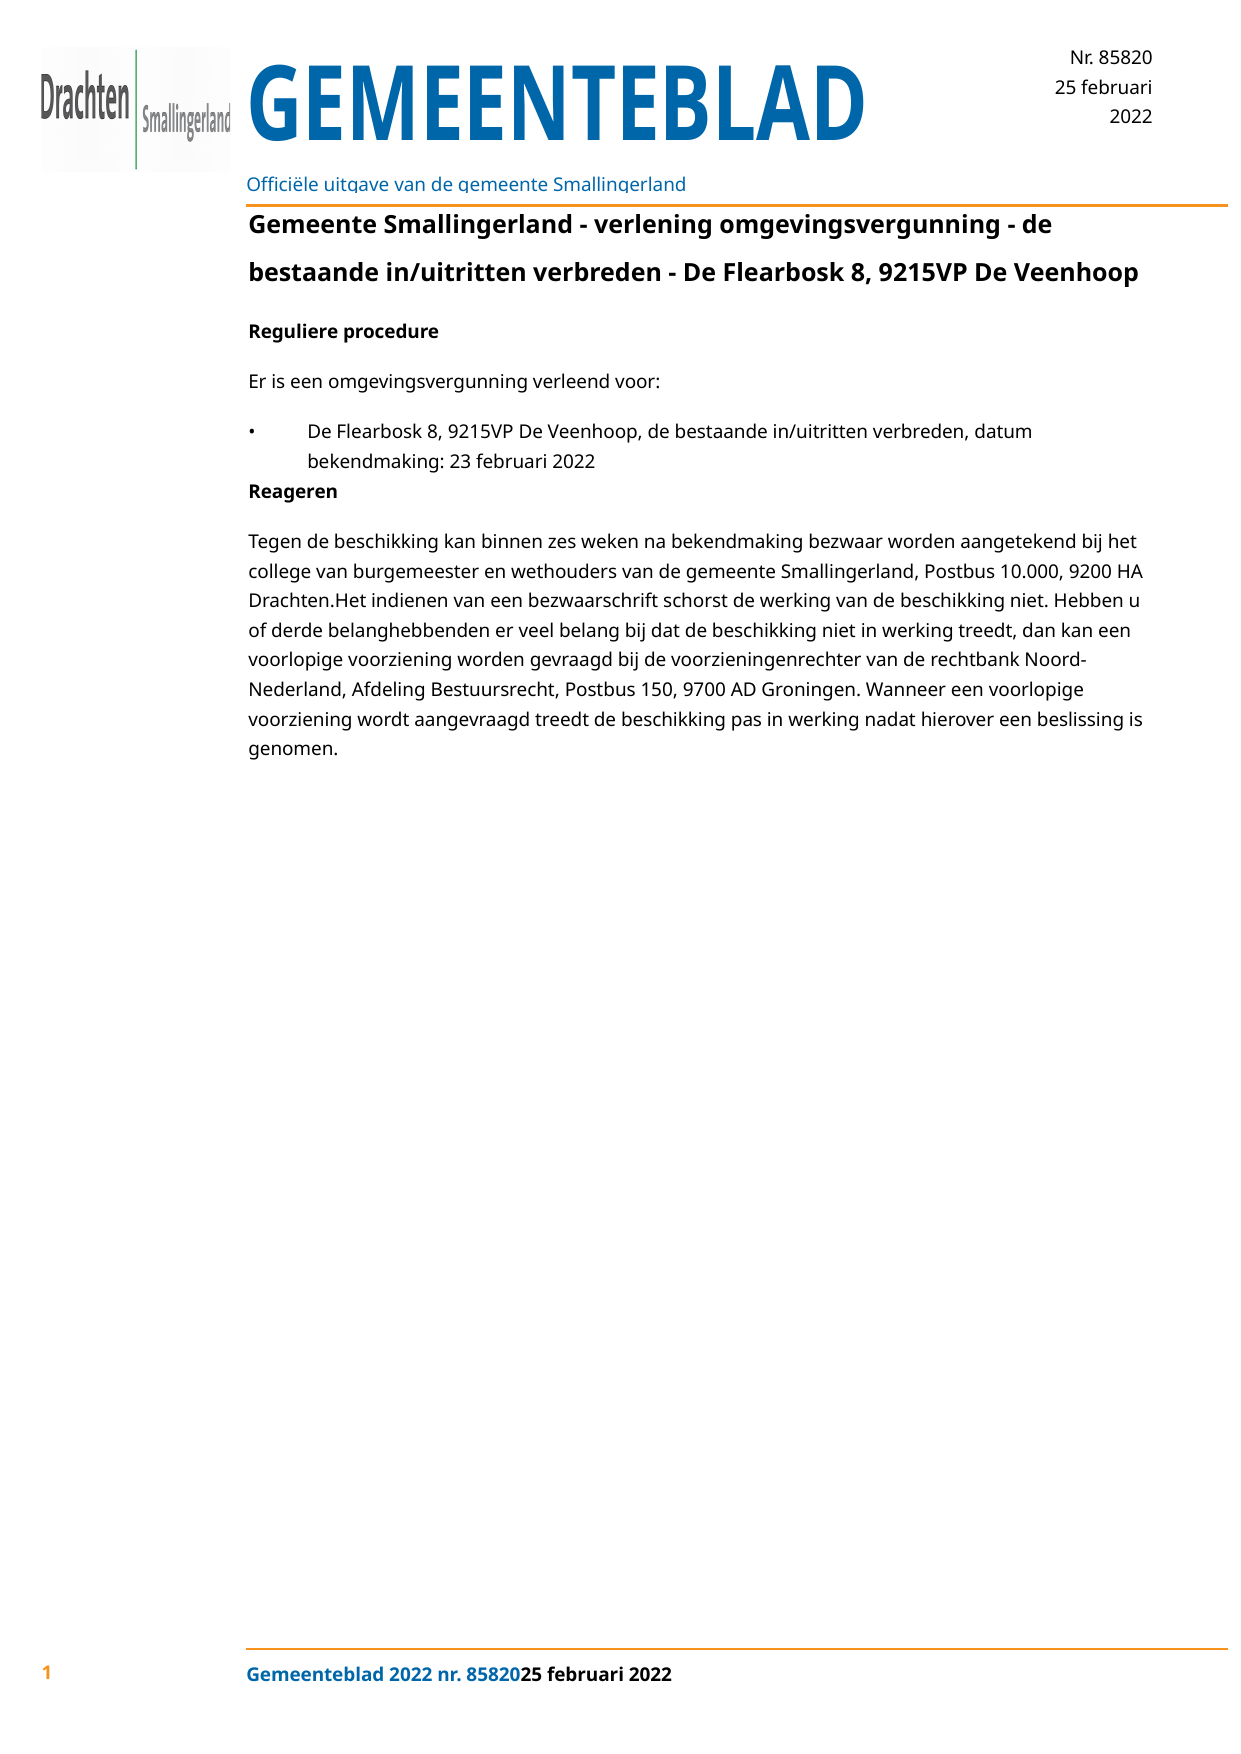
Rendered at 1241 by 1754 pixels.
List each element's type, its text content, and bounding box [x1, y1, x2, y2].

text Reguliere procedure [248, 318, 1152, 344]
text Er is een omgevingsvergunning verleend voor: [248, 368, 1152, 394]
picture [41, 47, 231, 172]
text Reageren [248, 478, 1152, 504]
text Gemeente Smallingerland - verlening omgevingsvergunning - de bestaande in/uitritten verbreden - De Flearbosk 8, 9215VP De Veenhoop [248, 207, 1152, 288]
text Tegen de beschikking kan binnen zes weken na bekendmaking bezwaar worden aangetekend bij het college van burgemeester en wethouders van de gemeente Smallingerland, Postbus 10.000, 9200 HA Drachten.Het indienen van een bezwaarschrift schorst de werking van de beschikking niet. Hebben u of derde belanghebbenden er veel belang bij dat de beschikking niet in werking treedt, dan kan een voorlopige voorziening worden gevraagd bij de voorzieningenrechter van de rechtbank Noord-Nederland, Afdeling Bestuursrecht, Postbus 150, 9700 AD Groningen. Wanneer een voorlopige voorziening wordt aangevraagd treedt de beschikking pas in werking nadat hierover een beslissing is genomen. [248, 528, 1152, 761]
list De Flearbosk 8, 9215VP De Veenhoop, de bestaande in/uitritten verbreden, datum bekendmaking: 23 februari 2022 [248, 419, 1152, 474]
